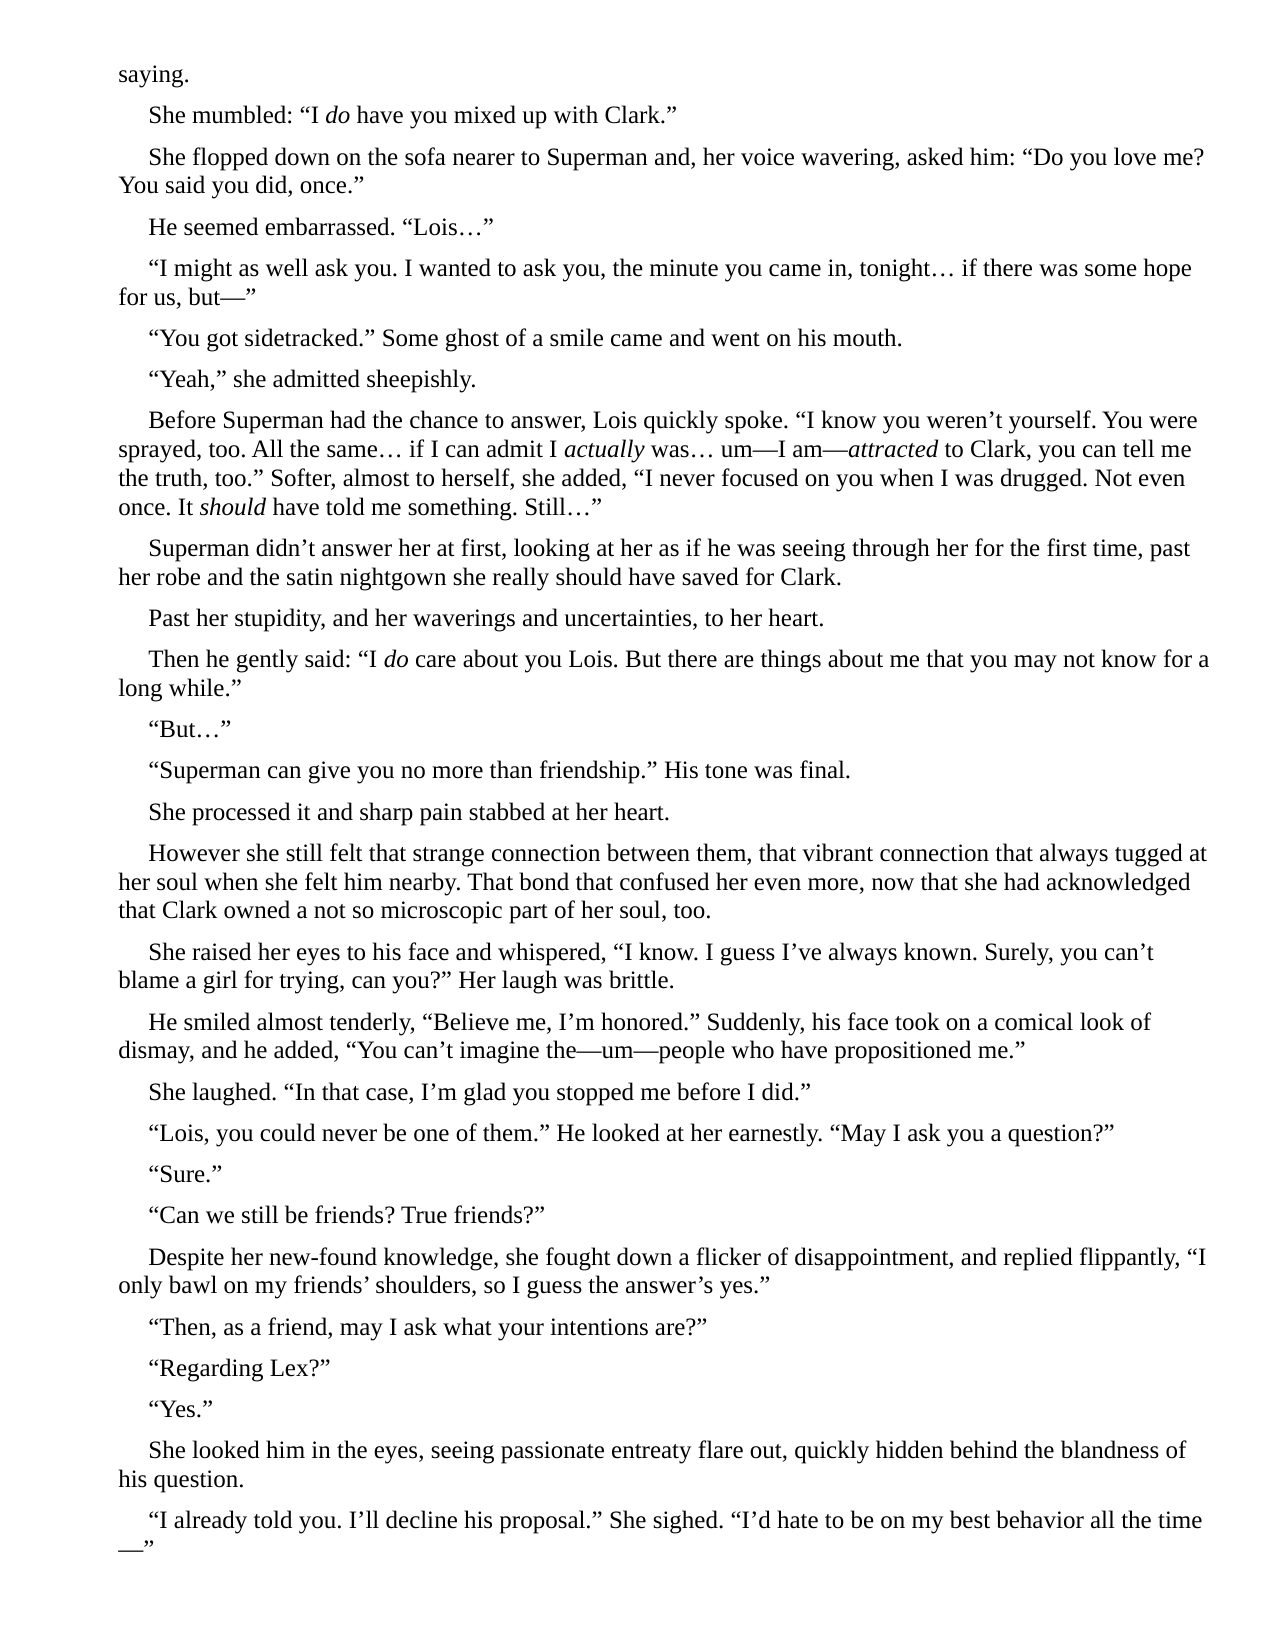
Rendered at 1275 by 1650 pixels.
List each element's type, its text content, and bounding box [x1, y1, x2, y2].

text “I might as well ask you. I wanted to ask you, the minute you came in, tonight… if there was some hope for us, but—” [118, 253, 1216, 310]
text However she still felt that strange connection between them, that vibrant connection that always tugged at her soul when she felt him nearby. That bond that confused her even more, now that she had acknowledged that Clark owned a not so microscopic part of her soul, too. [118, 838, 1216, 924]
text “Then, as a friend, may I ask what your intentions are?” [118, 1312, 1216, 1340]
text Then he gently said: “I do care about you Lois. But there are things about me that you may not know for a long while.” [118, 644, 1216, 702]
text “Sure.” [118, 1159, 1216, 1188]
text “I already told you. I’ll decline his proposal.” She sighed. “I’d hate to be on my best behavior all the time—” [118, 1505, 1216, 1563]
text Before Superman had the chance to answer, Lois quickly spoke. “I know you weren’t yourself. You were sprayed, too. All the same… if I can admit I actually was… um—I am—attracted to Clark, you can tell me the truth, too.” Softer, almost to herself, she added, “I never focused on you when I was drugged. Not even once. It should have told me something. Still…” [118, 405, 1216, 520]
text “Can we still be friends? True friends?” [118, 1200, 1216, 1229]
text “Regarding Lex?” [118, 1353, 1216, 1382]
text She mumbled: “I do have you mixed up with Clark.” [118, 100, 1216, 129]
text Despite her new-found knowledge, she fought down a flicker of disappointment, and replied flippantly, “I only bawl on my friends’ shoulders, so I guess the answer’s yes.” [118, 1242, 1216, 1299]
text He smiled almost tenderly, “Believe me, I’m honored.” Suddenly, his face took on a comical look of dismay, and he added, “You can’t imagine the—um—people who have propositioned me.” [118, 1007, 1216, 1064]
text She flopped down on the sofa nearer to Superman and, her voice wavering, asked him: “Do you love me? You said you did, once.” [118, 142, 1216, 199]
text “You got sidetracked.” Some ghost of a smile came and went on his mouth. [118, 323, 1216, 352]
text Superman didn’t answer her at first, looking at her as if he was seeing through her for the first time, past her robe and the satin nightgown she really should have saved for Clark. [118, 533, 1216, 590]
text saying. [118, 59, 1216, 88]
text Past her stupidity, and her waverings and uncertainties, to her heart. [118, 603, 1216, 632]
text She looked him in the eyes, seeing passionate entreaty flare out, quickly hidden behind the blandness of his question. [118, 1435, 1216, 1493]
text She raised her eyes to his face and whispered, “I know. I guess I’ve always known. Surely, you can’t blame a girl for trying, can you?” Her laugh was brittle. [118, 937, 1216, 994]
text He seemed embarrassed. “Lois…” [118, 212, 1216, 240]
text “Yeah,” she admitted sheepishly. [118, 364, 1216, 393]
text “But…” [118, 714, 1216, 743]
text “Yes.” [118, 1394, 1216, 1423]
text She laughed. “In that case, I’m glad you stopped me before I did.” [118, 1077, 1216, 1105]
text “Lois, you could never be one of them.” He looked at her earnestly. “May I ask you a question?” [118, 1118, 1216, 1147]
text She processed it and sharp pain stabbed at her heart. [118, 797, 1216, 825]
text “Superman can give you no more than friendship.” His tone was final. [118, 755, 1216, 784]
